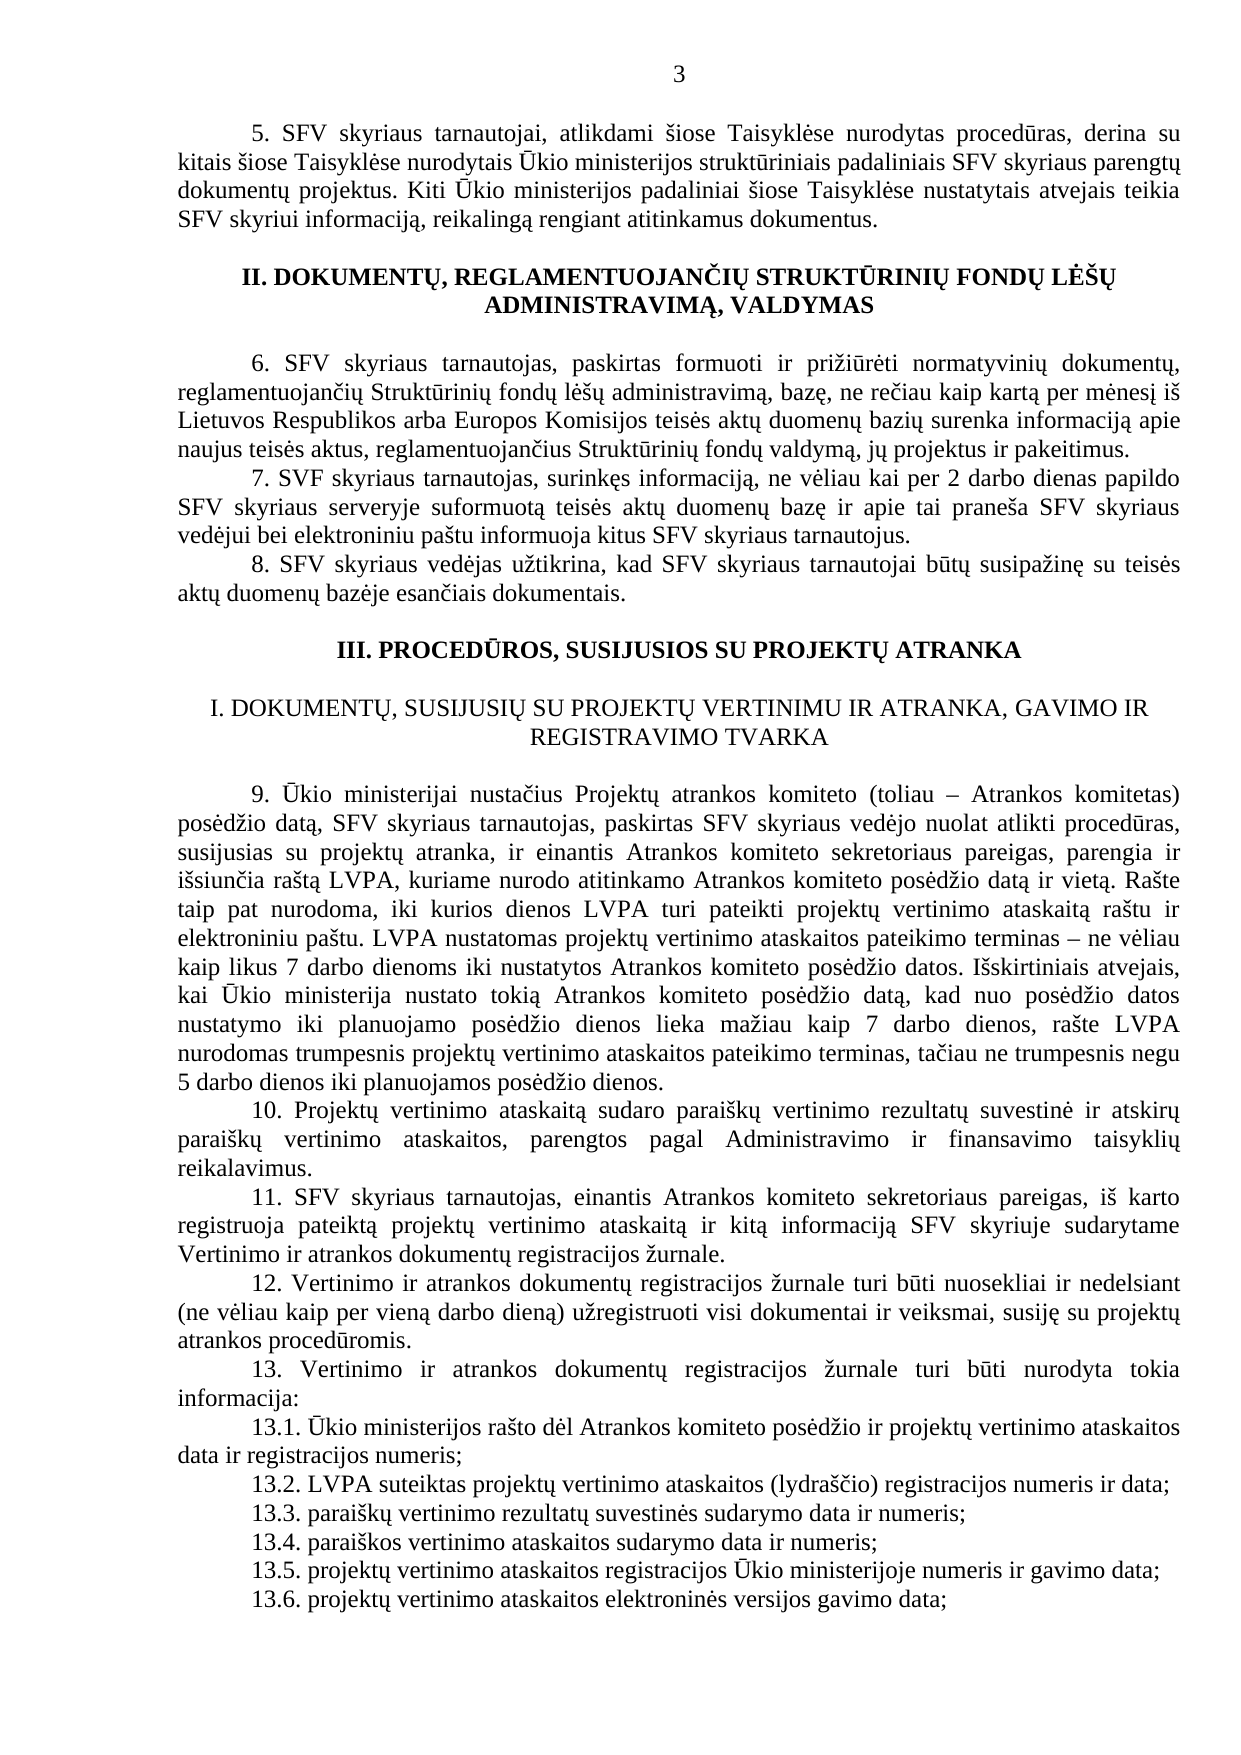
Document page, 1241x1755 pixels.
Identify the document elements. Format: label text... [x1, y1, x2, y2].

text 13.6. projektų vertinimo ataskaitos elektroninės versijos gavimo data; [177, 1584, 1181, 1613]
text 13.1. Ūkio ministerijos rašto dėl Atrankos komiteto posėdžio ir projektų vertinimo ataskaitos data ir registracijos numeris; [177, 1412, 1181, 1469]
text 13.2. LVPA suteiktas projektų vertinimo ataskaitos (lydraščio) registracijos numeris ir data; [177, 1469, 1181, 1498]
text 13.4. paraiškos vertinimo ataskaitos sudarymo data ir numeris; [177, 1527, 1181, 1556]
text II. DOKUMENTŲ, REGLAMENTUOJANČIŲ STRUKTŪRINIŲ FONDŲ LĖŠŲ ADMINISTRAVIMĄ, VALDYMAS [177, 262, 1181, 319]
text III. PROCEDŪROS, SUSIJUSIOS SU PROJEKTŲ ATRANKA [177, 636, 1181, 664]
text 13. Vertinimo ir atrankos dokumentų registracijos žurnale turi būti nurodyta tokia informacija: [177, 1354, 1181, 1412]
text 8. SFV skyriaus vedėjas užtikrina, kad SFV skyriaus tarnautojai būtų susipažinę su teisės aktų duomenų bazėje esančiais dokumentais. [177, 549, 1181, 607]
text 9. Ūkio ministerijai nustačius Projektų atrankos komiteto (toliau – Atrankos komitetas) posėdžio datą, SFV skyriaus tarnautojas, paskirtas SFV skyriaus vedėjo nuolat atlikti procedūras, susijusias su projektų atranka, ir einantis Atrankos komiteto sekretoriaus pareigas, parengia ir išsiunčia raštą LVPA, kuriame nurodo atitinkamo Atrankos komiteto posėdžio datą ir vietą. Rašte taip pat nurodoma, iki kurios dienos LVPA turi pateikti projektų vertinimo ataskaitą raštu ir elektroniniu paštu. LVPA nustatomas projektų vertinimo ataskaitos pateikimo terminas – ne vėliau kaip likus 7 darbo dienoms iki nustatytos Atrankos komiteto posėdžio datos. Išskirtiniais atvejais, kai Ūkio ministerija nustato tokią Atrankos komiteto posėdžio datą, kad nuo posėdžio datos nustatymo iki planuojamo posėdžio dienos lieka mažiau kaip 7 darbo dienos, rašte LVPA nurodomas trumpesnis projektų vertinimo ataskaitos pateikimo terminas, tačiau ne trumpesnis negu 5 darbo dienos iki planuojamos posėdžio dienos. [177, 779, 1181, 1096]
text 6. SFV skyriaus tarnautojas, paskirtas formuoti ir prižiūrėti normatyvinių dokumentų, reglamentuojančių Struktūrinių fondų lėšų administravimą, bazę, ne rečiau kaip kartą per mėnesį iš Lietuvos Respublikos arba Europos Komisijos teisės aktų duomenų bazių surenka informaciją apie naujus teisės aktus, reglamentuojančius Struktūrinių fondų valdymą, jų projektus ir pakeitimus. [177, 348, 1181, 463]
text 13.5. projektų vertinimo ataskaitos registracijos Ūkio ministerijoje numeris ir gavimo data; [177, 1556, 1181, 1584]
text 11. SFV skyriaus tarnautojas, einantis Atrankos komiteto sekretoriaus pareigas, iš karto registruoja pateiktą projektų vertinimo ataskaitą ir kitą informaciją SFV skyriuje sudarytame Vertinimo ir atrankos dokumentų registracijos žurnale. [177, 1182, 1181, 1268]
text 10. Projektų vertinimo ataskaitą sudaro paraiškų vertinimo rezultatų suvestinė ir atskirų paraiškų vertinimo ataskaitos, parengtos pagal Administravimo ir finansavimo taisyklių reikalavimus. [177, 1096, 1181, 1182]
text 12. Vertinimo ir atrankos dokumentų registracijos žurnale turi būti nuosekliai ir nedelsiant (ne vėliau kaip per vieną darbo dieną) užregistruoti visi dokumentai ir veiksmai, susiję su projektų atrankos procedūromis. [177, 1268, 1181, 1354]
text 13.3. paraiškų vertinimo rezultatų suvestinės sudarymo data ir numeris; [177, 1498, 1181, 1527]
text I. DOKUMENTŲ, SUSIJUSIŲ SU PROJEKTŲ VERTINIMU IR ATRANKA, GAVIMO IR REGISTRAVIMO TVARKA [177, 693, 1181, 751]
text 7. SVF skyriaus tarnautojas, surinkęs informaciją, ne vėliau kai per 2 darbo dienas papildo SFV skyriaus serveryje suformuotą teisės aktų duomenų bazę ir apie tai praneša SFV skyriaus vedėjui bei elektroniniu paštu informuoja kitus SFV skyriaus tarnautojus. [177, 463, 1181, 549]
text 5. SFV skyriaus tarnautojai, atlikdami šiose Taisyklėse nurodytas procedūras, derina su kitais šiose Taisyklėse nurodytais Ūkio ministerijos struktūriniais padaliniais SFV skyriaus parengtų dokumentų projektus. Kiti Ūkio ministerijos padaliniai šiose Taisyklėse nustatytais atvejais teikia SFV skyriui informaciją, reikalingą rengiant atitinkamus dokumentus. [177, 118, 1181, 233]
